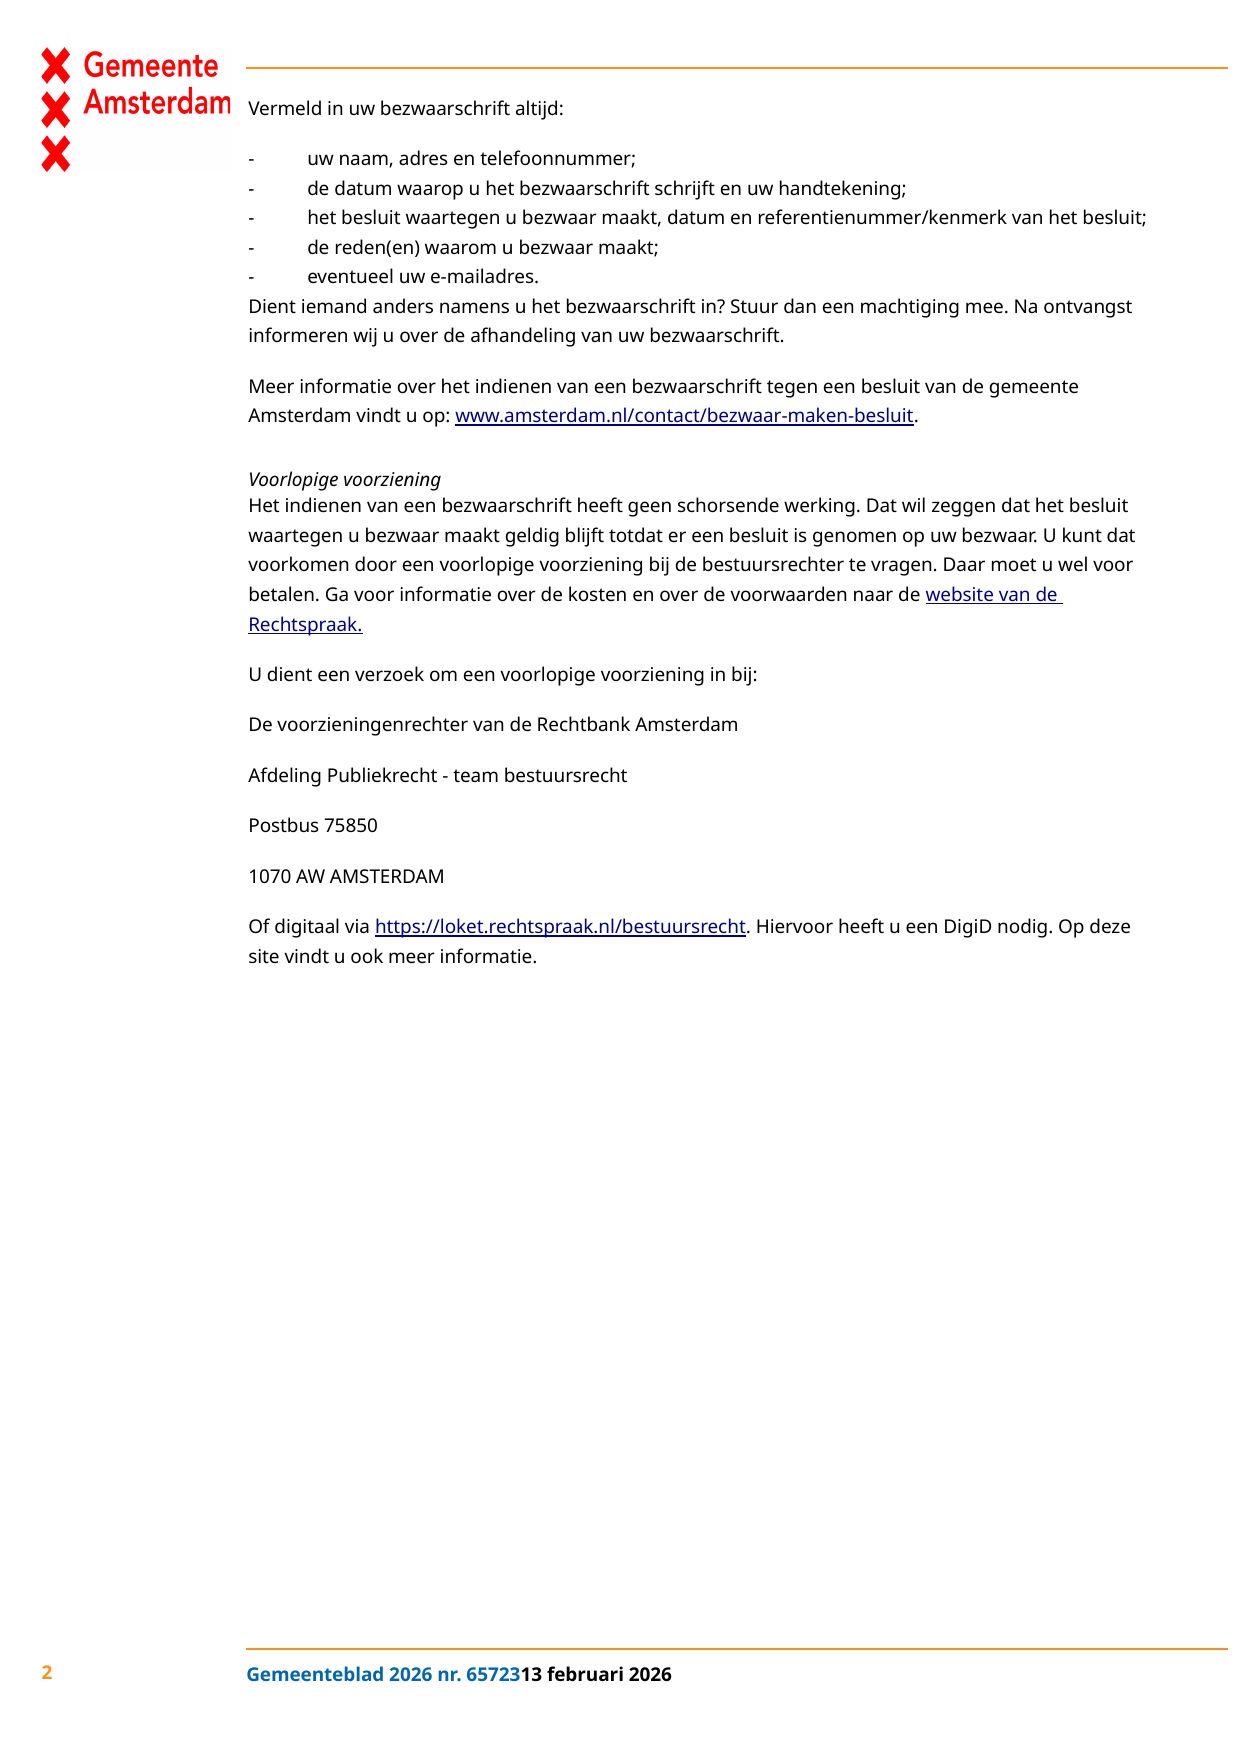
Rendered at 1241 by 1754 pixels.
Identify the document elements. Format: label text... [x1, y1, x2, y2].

list het besluit waartegen u bezwaar maakt, datum en referentienummer/kenmerk van het besluit; [248, 204, 1152, 230]
text Het indienen van een bezwaarschrift heeft geen schorsende werking. Dat wil zeggen dat het besluit waartegen u bezwaar maakt geldig blijft totdat er een besluit is genomen op uw bezwaar. U kunt dat voorkomen door een voorlopige voorziening bij de bestuursrechter te vragen. Daar moet u wel voor betalen. Ga voor informatie over de kosten en over de voorwaarden naar de website van de Rechtspraak. [248, 492, 1152, 636]
text Of digitaal via https://loket.rechtspraak.nl/bestuursrecht. Hiervoor heeft u een DigiD nodig. Op deze site vindt u ook meer informatie. [248, 913, 1152, 968]
list eventueel uw e-mailadres. [248, 263, 1152, 289]
list de datum waarop u het bezwaarschrift schrijft en uw handtekening; [248, 175, 1152, 201]
text Dient iemand anders namens u het bezwaarschrift in? Stuur dan een machtiging mee. Na ontvangst informeren wij u over de afhandeling van uw bezwaarschrift. [248, 293, 1152, 348]
text U dient een verzoek om een voorlopige voorziening in bij: [248, 661, 1152, 687]
text 1070 AW AMSTERDAM [248, 863, 1152, 888]
list uw naam, adres en telefoonnummer; [248, 145, 1152, 171]
text De voorzieningenrechter van de Rechtbank Amsterdam [248, 712, 1152, 737]
text Afdeling Publiekrecht - team bestuursrecht [248, 762, 1152, 788]
text Postbus 75850 [248, 812, 1152, 838]
text Vermeld in uw bezwaarschrift altijd: [248, 95, 1152, 121]
text Voorlopige voorziening [248, 467, 1152, 492]
picture [41, 47, 231, 172]
text Meer informatie over het indienen van een bezwaarschrift tegen een besluit van de gemeente Amsterdam vindt u op: www.amsterdam.nl/contact/bezwaar-maken-besluit. [248, 373, 1152, 428]
list de reden(en) waarom u bezwaar maakt; [248, 234, 1152, 260]
